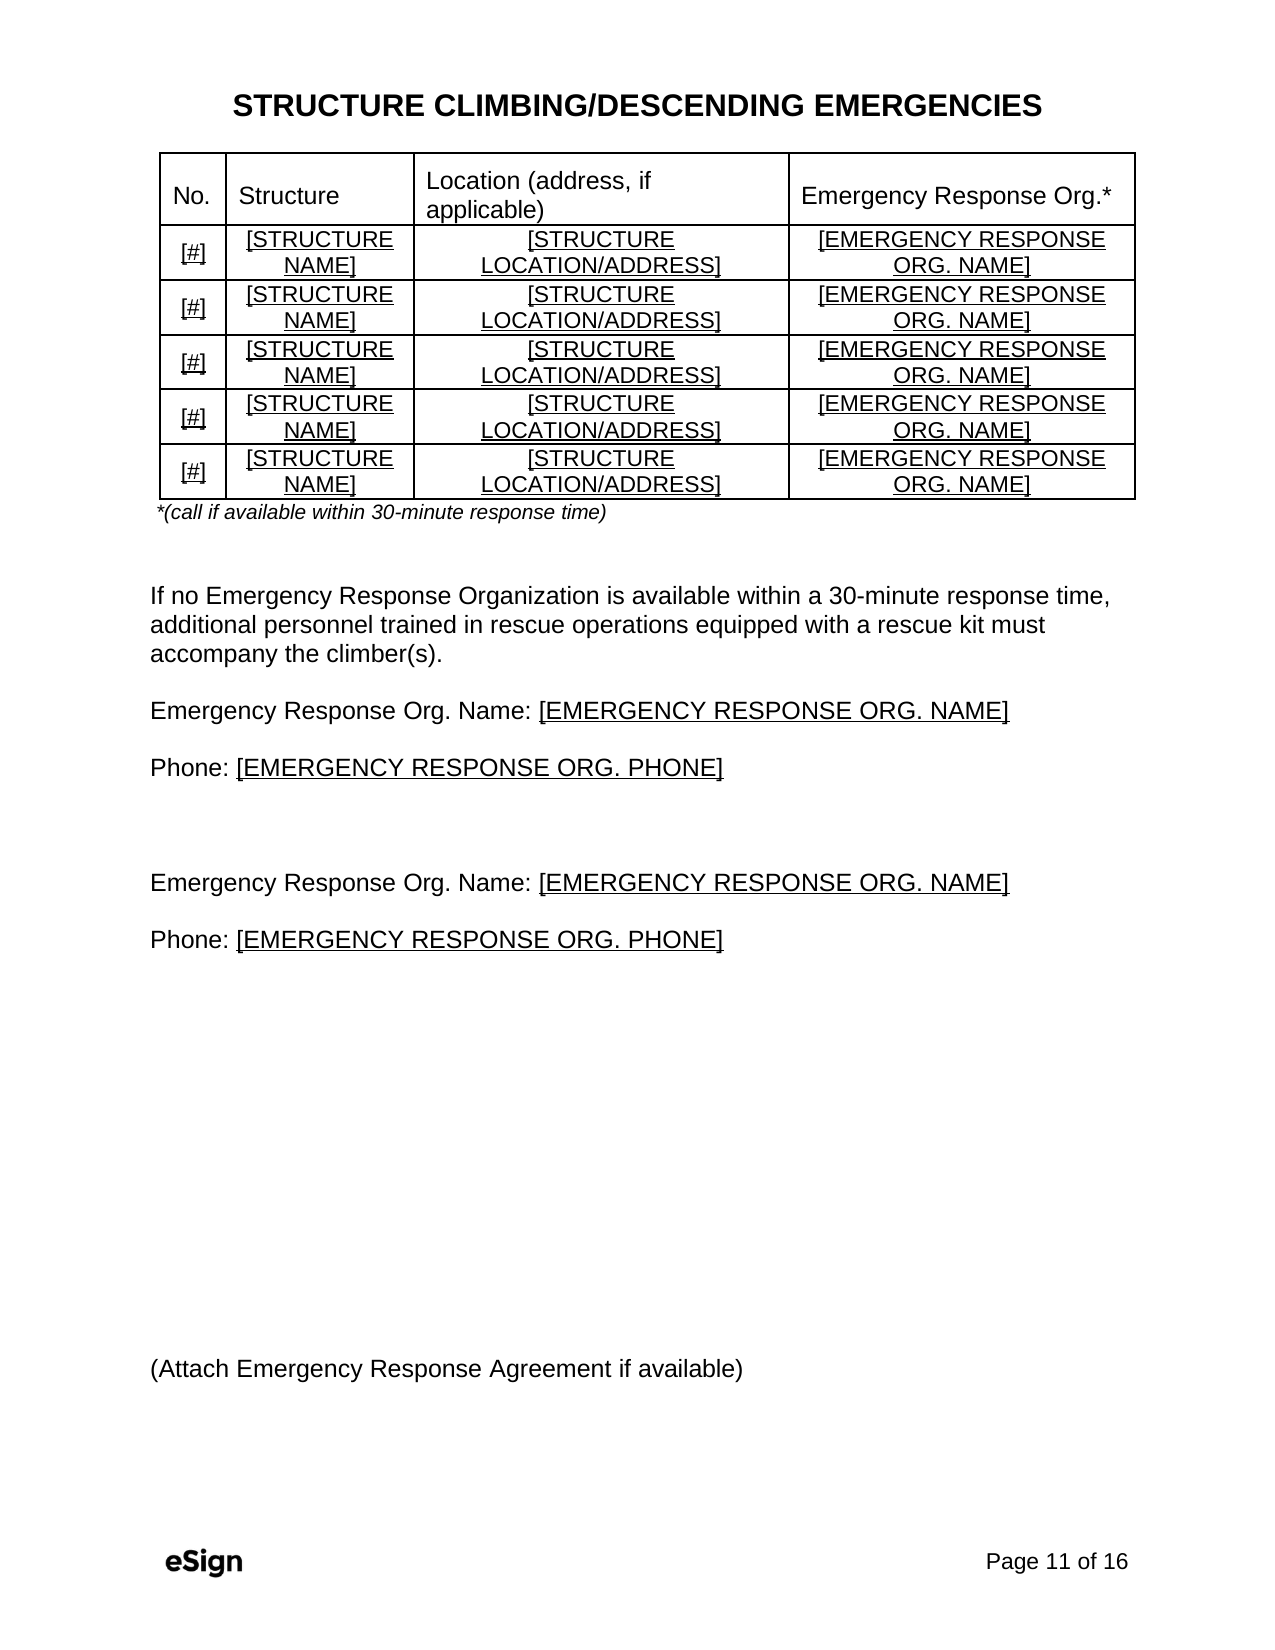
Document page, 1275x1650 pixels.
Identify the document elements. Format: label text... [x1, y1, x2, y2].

table_cell [EMERGENCY RESPONSE ORG. NAME] [790, 390, 1134, 443]
table_header Location (address, if applicable) [415, 154, 788, 224]
table_cell [STRUCTURE NAME] [227, 336, 413, 388]
table_header Emergency Response Org.* [790, 154, 1134, 224]
table_cell [EMERGENCY RESPONSE ORG. NAME] [790, 281, 1134, 333]
table_cell [#] [161, 281, 225, 333]
table_cell [#] [161, 390, 225, 443]
text (Attach Emergency Response Agreement if available) [150, 1354, 1125, 1383]
text Phone: [EMERGENCY RESPONSE ORG. PHONE] [150, 753, 1125, 782]
subtitle STRUCTURE CLIMBING/DESCENDING EMERGENCIES [150, 87, 1125, 123]
text accompany the climber(s). [150, 639, 1125, 668]
table_cell [STRUCTURE LOCATION/ADDRESS] [415, 390, 788, 443]
table_cell [STRUCTURE LOCATION/ADDRESS] [415, 336, 788, 388]
table_cell [STRUCTURE NAME] [227, 445, 413, 498]
table_cell [STRUCTURE NAME] [227, 390, 413, 443]
table_cell [STRUCTURE LOCATION/ADDRESS] [415, 445, 788, 498]
table_cell [STRUCTURE NAME] [227, 281, 413, 333]
table_cell [EMERGENCY RESPONSE ORG. NAME] [790, 445, 1134, 498]
table_cell [#] [161, 226, 225, 279]
text Phone: [EMERGENCY RESPONSE ORG. PHONE] [150, 925, 1125, 953]
text If no Emergency Response Organization is available within a 30-minute response time, additional personnel trained in rescue operations equipped with a rescue kit must [150, 581, 1125, 639]
table_header No. [161, 154, 225, 224]
text *(call if available within 30-minute response time) [150, 500, 1125, 524]
table_cell [#] [161, 445, 225, 498]
table_cell [STRUCTURE LOCATION/ADDRESS] [415, 281, 788, 333]
table_cell [STRUCTURE NAME] [227, 226, 413, 279]
table_cell [STRUCTURE LOCATION/ADDRESS] [415, 226, 788, 279]
table_cell [EMERGENCY RESPONSE ORG. NAME] [790, 336, 1134, 388]
table_header Structure [227, 154, 413, 224]
text Emergency Response Org. Name: [EMERGENCY RESPONSE ORG. NAME] [150, 696, 1125, 725]
table_cell [#] [161, 336, 225, 388]
text Emergency Response Org. Name: [EMERGENCY RESPONSE ORG. NAME] [150, 868, 1125, 896]
table_cell [EMERGENCY RESPONSE ORG. NAME] [790, 226, 1134, 279]
